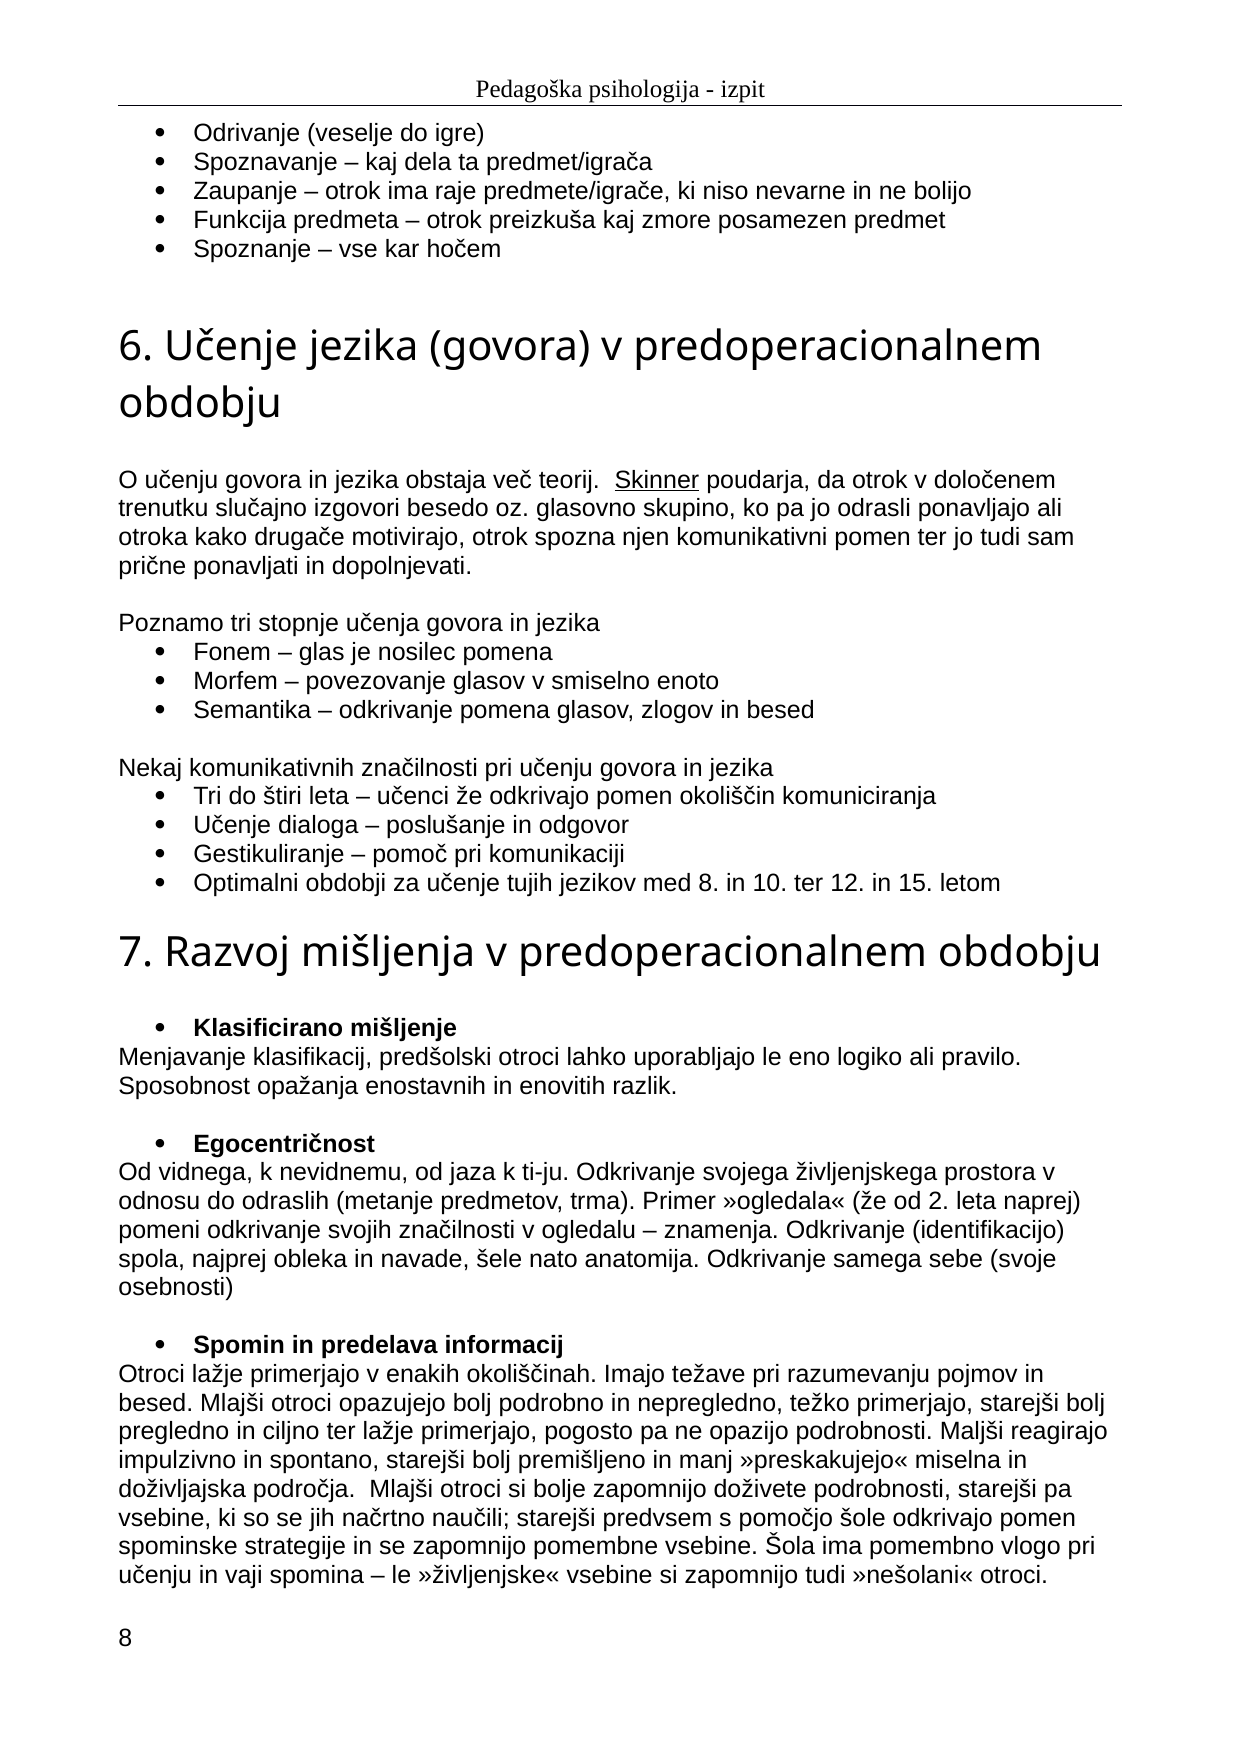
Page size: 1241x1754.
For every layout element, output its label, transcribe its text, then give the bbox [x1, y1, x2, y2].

list Odrivanje (veselje do igre) [156, 118, 1122, 147]
list Spoznavanje – kaj dela ta predmet/igrača [156, 147, 1122, 176]
text Poznamo tri stopnje učenja govora in jezika [118, 608, 1122, 637]
text Menjavanje klasifikacij, predšolski otroci lahko uporabljajo le eno logiko ali pravilo. Sposobnost opažanja enostavnih in enovitih razlik. [118, 1042, 1122, 1100]
list Zaupanje – otrok ima raje predmete/igrače, ki niso nevarne in ne bolijo [156, 176, 1122, 205]
text Otroci lažje primerjajo v enakih okoliščinah. Imajo težave pri razumevanju pojmov in besed. Mlajši otroci opazujejo bolj podrobno in nepregledno, težko primerjajo, starejši bolj pregledno in ciljno ter lažje primerjajo, pogosto pa ne opazijo podrobnosti. Maljši reagirajo impulzivno in spontano, starejši bolj premišljeno in manj »preskakujejo« miselna in doživljajska področja. Mlajši otroci si bolje zapomnijo doživete podrobnosti, starejši pa vsebine, ki so se jih načrtno naučili; starejši predvsem s pomočjo šole odkrivajo pomen spominske strategije in se zapomnijo pomembne vsebine. Šola ima pomembno vlogo pri učenju in vaji spomina – le »življenjske« vsebine si zapomnijo tudi »nešolani« otroci. [118, 1359, 1122, 1589]
list Fonem – glas je nosilec pomena [156, 637, 1122, 666]
list Optimalni obdobji za učenje tujih jezikov med 8. in 10. ter 12. in 15. letom [156, 868, 1122, 897]
text Nekaj komunikativnih značilnosti pri učenju govora in jezika [118, 752, 1122, 781]
list Egocentričnost [156, 1128, 1122, 1157]
subtitle 6. Učenje jezika (govora) v predoperacionalnem obdobju [118, 316, 1122, 430]
list Tri do štiri leta – učenci že odkrivajo pomen okoliščin komuniciranja [156, 781, 1122, 810]
text O učenju govora in jezika obstaja več teorij. Skinner poudarja, da otrok v določenem trenutku slučajno izgovori besedo oz. glasovno skupino, ko pa jo odrasli ponavljajo ali otroka kako drugače motivirajo, otrok spozna njen komunikativni pomen ter jo tudi sam prične ponavljati in dopolnjevati. [118, 465, 1122, 580]
subtitle 7. Razvoj mišljenja v predoperacionalnem obdobju [118, 922, 1122, 978]
list Učenje dialoga – poslušanje in odgovor [156, 810, 1122, 839]
list Funkcija predmeta – otrok preizkuša kaj zmore posamezen predmet [156, 205, 1122, 233]
text Od vidnega, k nevidnemu, od jaza k ti-ju. Odkrivanje svojega življenjskega prostora v odnosu do odraslih (metanje predmetov, trma). Primer »ogledala« (že od 2. leta naprej) pomeni odkrivanje svojih značilnosti v ogledalu – znamenja. Odkrivanje (identifikacijo) spola, najprej obleka in navade, šele nato anatomija. Odkrivanje samega sebe (svoje osebnosti) [118, 1157, 1122, 1301]
list Semantika – odkrivanje pomena glasov, zlogov in besed [156, 695, 1122, 724]
list Spoznanje – vse kar hočem [156, 233, 1122, 262]
list Gestikuliranje – pomoč pri komunikaciji [156, 839, 1122, 868]
list Klasificirano mišljenje [156, 1013, 1122, 1042]
list Spomin in predelava informacij [156, 1330, 1122, 1359]
list Morfem – povezovanje glasov v smiselno enoto [156, 666, 1122, 695]
